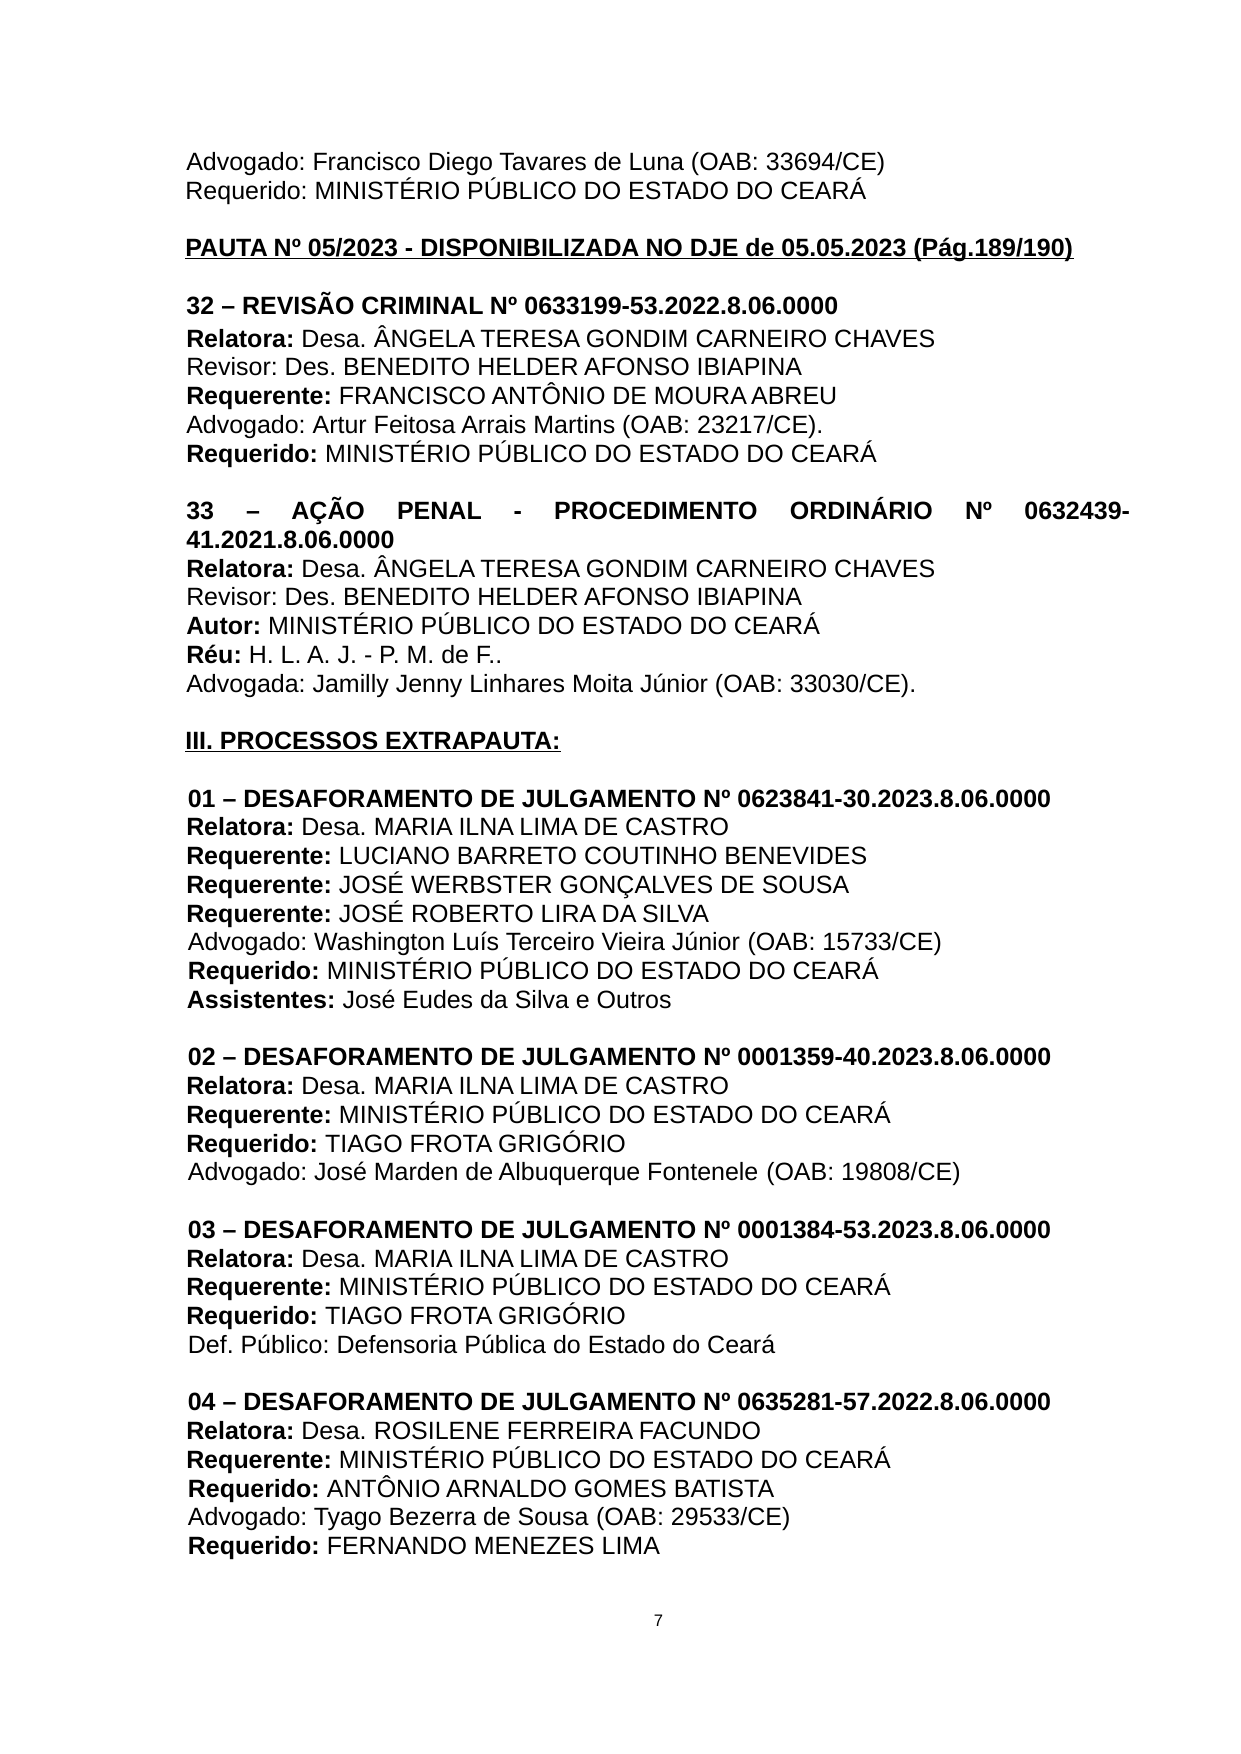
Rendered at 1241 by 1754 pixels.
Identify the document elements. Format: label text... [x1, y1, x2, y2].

text Revisor: Des. BENEDITO HELDER AFONSO IBIAPINA [186, 352, 1131, 381]
text Relatora: Desa. MARIA ILNA LIMA DE CASTRO [186, 1244, 1131, 1272]
text Requerido: MINISTÉRIO PÚBLICO DO ESTADO DO CEARÁ [151, 176, 1131, 204]
text Requerido: MINISTÉRIO PÚBLICO DO ESTADO DO CEARÁ [97, 956, 1131, 985]
text 04 – DESAFORAMENTO DE JULGAMENTO Nº 0635281-57.2022.8.06.0000 [97, 1387, 1131, 1416]
text PAUTA Nº 05/2023 - DISPONIBILIZADA NO DJE de 05.05.2023 (Pág.189/190) [151, 233, 1131, 262]
text Relatora: Desa. MARIA ILNA LIMA DE CASTRO [186, 812, 1131, 841]
text Requerido: ANTÔNIO ARNALDO GOMES BATISTA [97, 1474, 1131, 1502]
text Relatora: Desa. ÂNGELA TERESA GONDIM CARNEIRO CHAVES [186, 554, 1131, 582]
text Requerente: MINISTÉRIO PÚBLICO DO ESTADO DO CEARÁ [186, 1445, 1131, 1474]
text Revisor: Des. BENEDITO HELDER AFONSO IBIAPINA [186, 582, 1131, 611]
text Advogado: Artur Feitosa Arrais Martins (OAB: 23217/CE). [186, 410, 1131, 439]
text Assistentes: José Eudes da Silva e Outros [97, 985, 1131, 1014]
text Requerente: MINISTÉRIO PÚBLICO DO ESTADO DO CEARÁ [186, 1272, 1131, 1301]
text 03 – DESAFORAMENTO DE JULGAMENTO Nº 0001384-53.2023.8.06.0000 [97, 1215, 1131, 1244]
text 32 – REVISÃO CRIMINAL Nº 0633199-53.2022.8.06.0000 [144, 291, 1131, 319]
text 02 – DESAFORAMENTO DE JULGAMENTO Nº 0001359-40.2023.8.06.0000 [97, 1042, 1131, 1071]
text Requerido: TIAGO FROTA GRIGÓRIO [186, 1301, 1131, 1330]
text Autor: MINISTÉRIO PÚBLICO DO ESTADO DO CEARÁ [186, 611, 1131, 640]
text Requerido: MINISTÉRIO PÚBLICO DO ESTADO DO CEARÁ [186, 439, 1131, 467]
text Advogado: Washington Luís Terceiro Vieira Júnior (OAB: 15733/CE) [97, 927, 1131, 956]
text Requerente: JOSÉ ROBERTO LIRA DA SILVA [186, 899, 1131, 927]
text Advogado: José Marden de Albuquerque Fontenele (OAB: 19808/CE) [97, 1157, 1131, 1186]
text III. PROCESSOS EXTRAPAUTA: [151, 726, 1131, 755]
text Requerente: LUCIANO BARRETO COUTINHO BENEVIDES [186, 841, 1131, 870]
text Advogado: Tyago Bezerra de Sousa (OAB: 29533/CE) [97, 1502, 1131, 1531]
text Relatora: Desa. ÂNGELA TERESA GONDIM CARNEIRO CHAVES [186, 324, 1131, 352]
text Relatora: Desa. MARIA ILNA LIMA DE CASTRO [186, 1071, 1131, 1100]
text Advogada: Jamilly Jenny Linhares Moita Júnior (OAB: 33030/CE). [186, 669, 1131, 697]
text Requerido: FERNANDO MENEZES LIMA [97, 1531, 1131, 1560]
text Relatora: Desa. ROSILENE FERREIRA FACUNDO [186, 1416, 1131, 1445]
text Réu: H. L. A. J. - P. M. de F.. [186, 640, 1131, 669]
text 01 – DESAFORAMENTO DE JULGAMENTO Nº 0623841-30.2023.8.06.0000 [97, 784, 1131, 812]
text Def. Público: Defensoria Pública do Estado do Ceará [97, 1330, 1131, 1359]
text Requerente: JOSÉ WERBSTER GONÇALVES DE SOUSA [186, 870, 1131, 899]
text Advogado: Francisco Diego Tavares de Luna (OAB: 33694/CE) [186, 147, 1131, 176]
text 33 – AÇÃO PENAL - PROCEDIMENTO ORDINÁRIO Nº 0632439-41.2021.8.06.0000 [186, 496, 1131, 554]
text Requerente: MINISTÉRIO PÚBLICO DO ESTADO DO CEARÁ [186, 1100, 1131, 1129]
text Requerente: FRANCISCO ANTÔNIO DE MOURA ABREU [186, 381, 1131, 410]
text Requerido: TIAGO FROTA GRIGÓRIO [186, 1129, 1131, 1157]
